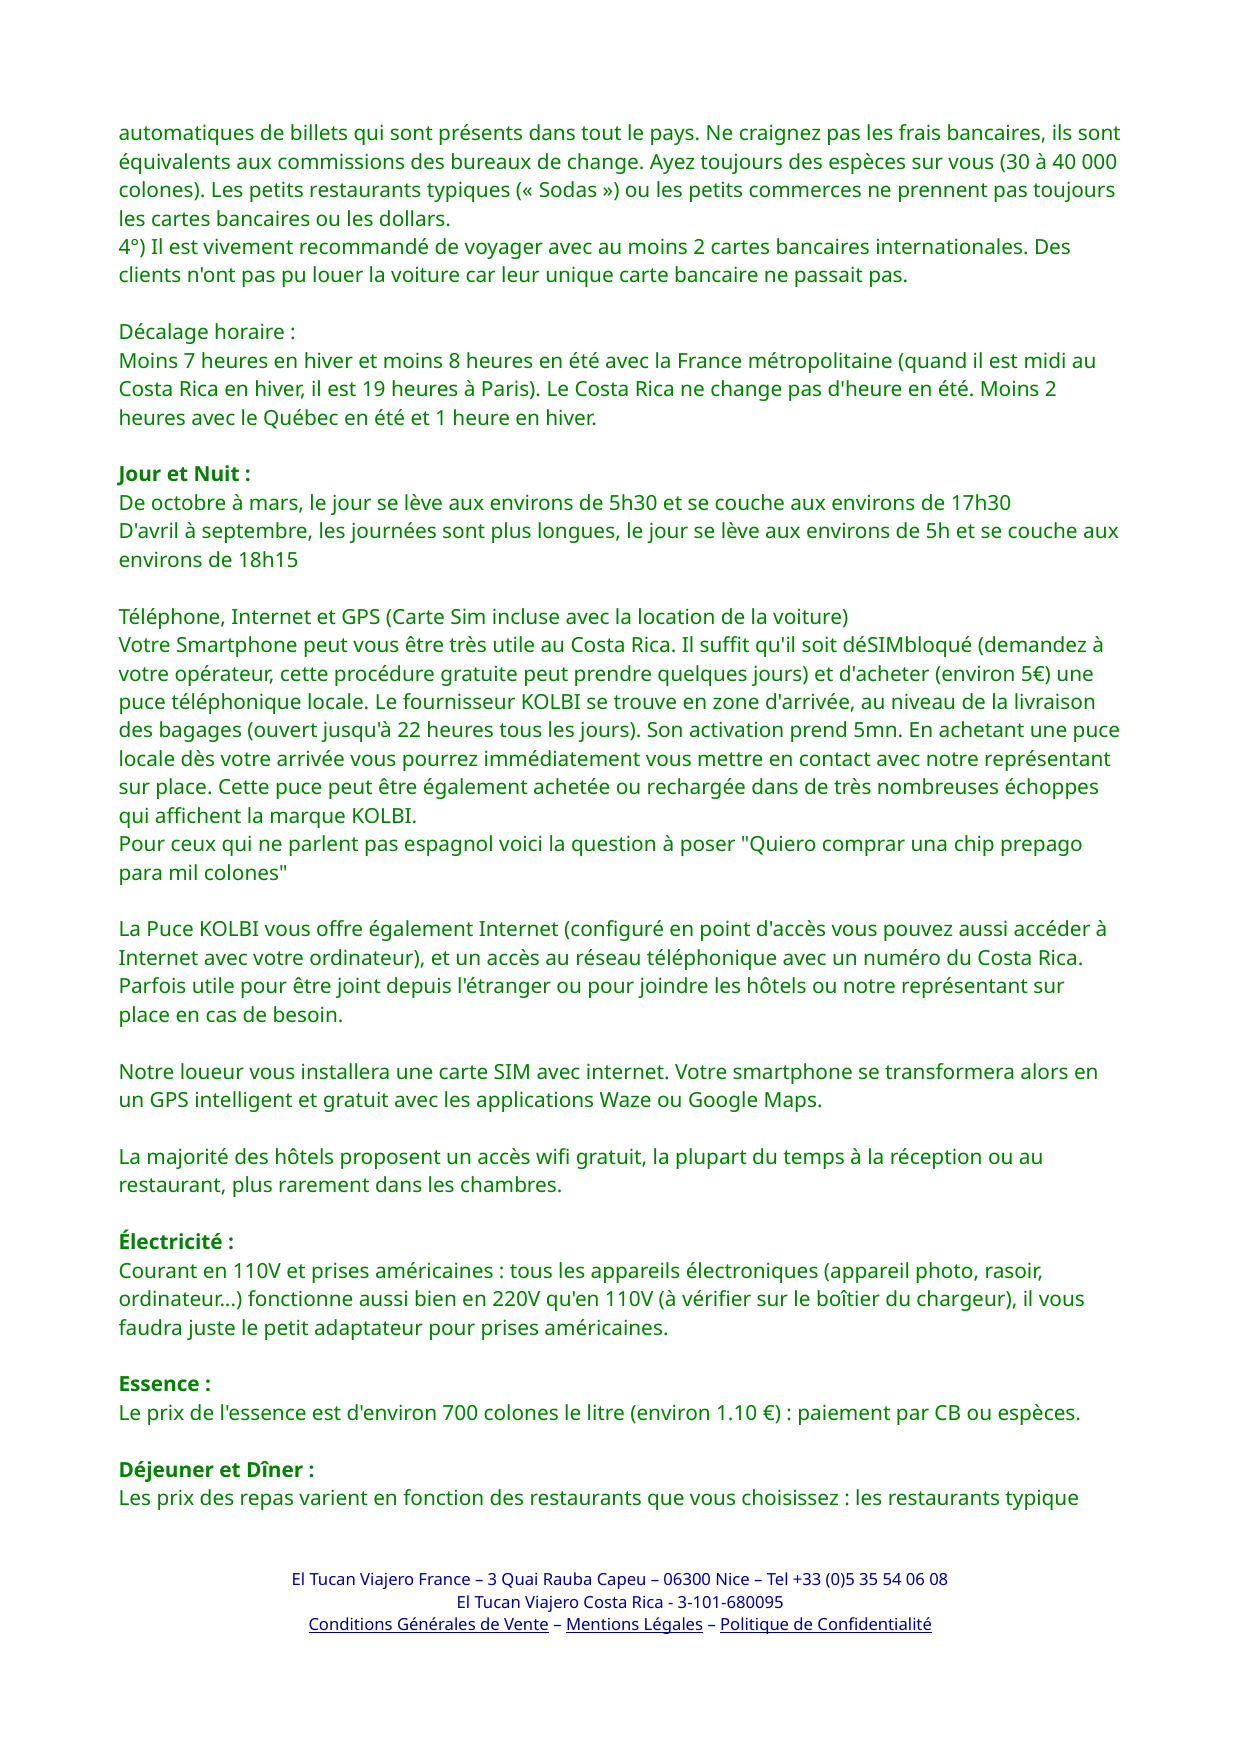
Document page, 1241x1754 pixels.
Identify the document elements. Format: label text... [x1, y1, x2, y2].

text Décalage horaire : [118, 317, 1122, 346]
text Jour et Nuit : De octobre à mars, le jour se lève aux environs de 5h30 et se couche aux environs de 17h30 D'avril à septembre, les journées sont plus longues, le jour se lève aux environs de 5h et se couche aux environs de 18h15 [118, 459, 1122, 573]
text Électricité : Courant en 110V et prises américaines : tous les appareils électroniques (appareil photo, rasoir, ordinateur...) fonctionne aussi bien en 220V qu'en 110V (à vérifier sur le boîtier du chargeur), il vous faudra juste le petit adaptateur pour prises américaines. [118, 1227, 1122, 1341]
text Moins 7 heures en hiver et moins 8 heures en été avec la France métropolitaine (quand il est midi au Costa Rica en hiver, il est 19 heures à Paris). Le Costa Rica ne change pas d'heure en été. Moins 2 heures avec le Québec en été et 1 heure en hiver. [118, 346, 1122, 459]
text Téléphone, Internet et GPS (Carte Sim incluse avec la location de la voiture) [118, 573, 1122, 630]
text La Puce KOLBI vous offre également Internet (configuré en point d'accès vous pouvez aussi accéder à Internet avec votre ordinateur), et un accès au réseau téléphonique avec un numéro du Costa Rica. Parfois utile pour être joint depuis l'étranger ou pour joindre les hôtels ou notre représentant sur place en cas de besoin. Notre loueur vous installera une carte SIM avec internet. Votre smartphone se transformera alors en un GPS intelligent et gratuit avec les applications Waze ou Google Maps. La majorité des hôtels proposent un accès wifi gratuit, la plupart du temps à la réception ou au restaurant, plus rarement dans les chambres. [118, 914, 1122, 1199]
text Votre Smartphone peut vous être très utile au Costa Rica. Il suffit qu'il soit déSIMbloqué (demandez à votre opérateur, cette procédure gratuite peut prendre quelques jours) et d'acheter (environ 5€) une puce téléphonique locale. Le fournisseur KOLBI se trouve en zone d'arrivée, au niveau de la livraison des bagages (ouvert jusqu'à 22 heures tous les jours). Son activation prend 5mn. En achetant une puce locale dès votre arrivée vous pourrez immédiatement vous mettre en contact avec notre représentant sur place. Cette puce peut être également achetée ou rechargée dans de très nombreuses échoppes qui affichent la marque KOLBI. [118, 630, 1122, 829]
text Essence : Le prix de l'essence est d'environ 700 colones le litre (environ 1.10 €) : paiement par CB ou espèces. [118, 1341, 1122, 1455]
text Pour ceux qui ne parlent pas espagnol voici la question à poser "Quiero comprar una chip prepago para mil colones" [118, 829, 1122, 886]
text 4°) Il est vivement recommandé de voyager avec au moins 2 cartes bancaires internationales. Des clients n'ont pas pu louer la voiture car leur unique carte bancaire ne passait pas. [118, 232, 1122, 289]
text automatiques de billets qui sont présents dans tout le pays. Ne craignez pas les frais bancaires, ils sont équivalents aux commissions des bureaux de change. Ayez toujours des espèces sur vous (30 à 40 000 colones). Les petits restaurants typiques (« Sodas ») ou les petits commerces ne prennent pas toujours les cartes bancaires ou les dollars. [118, 118, 1122, 232]
text Déjeuner et Dîner : Les prix des repas varient en fonction des restaurants que vous choisissez : les restaurants typique [118, 1455, 1122, 1512]
